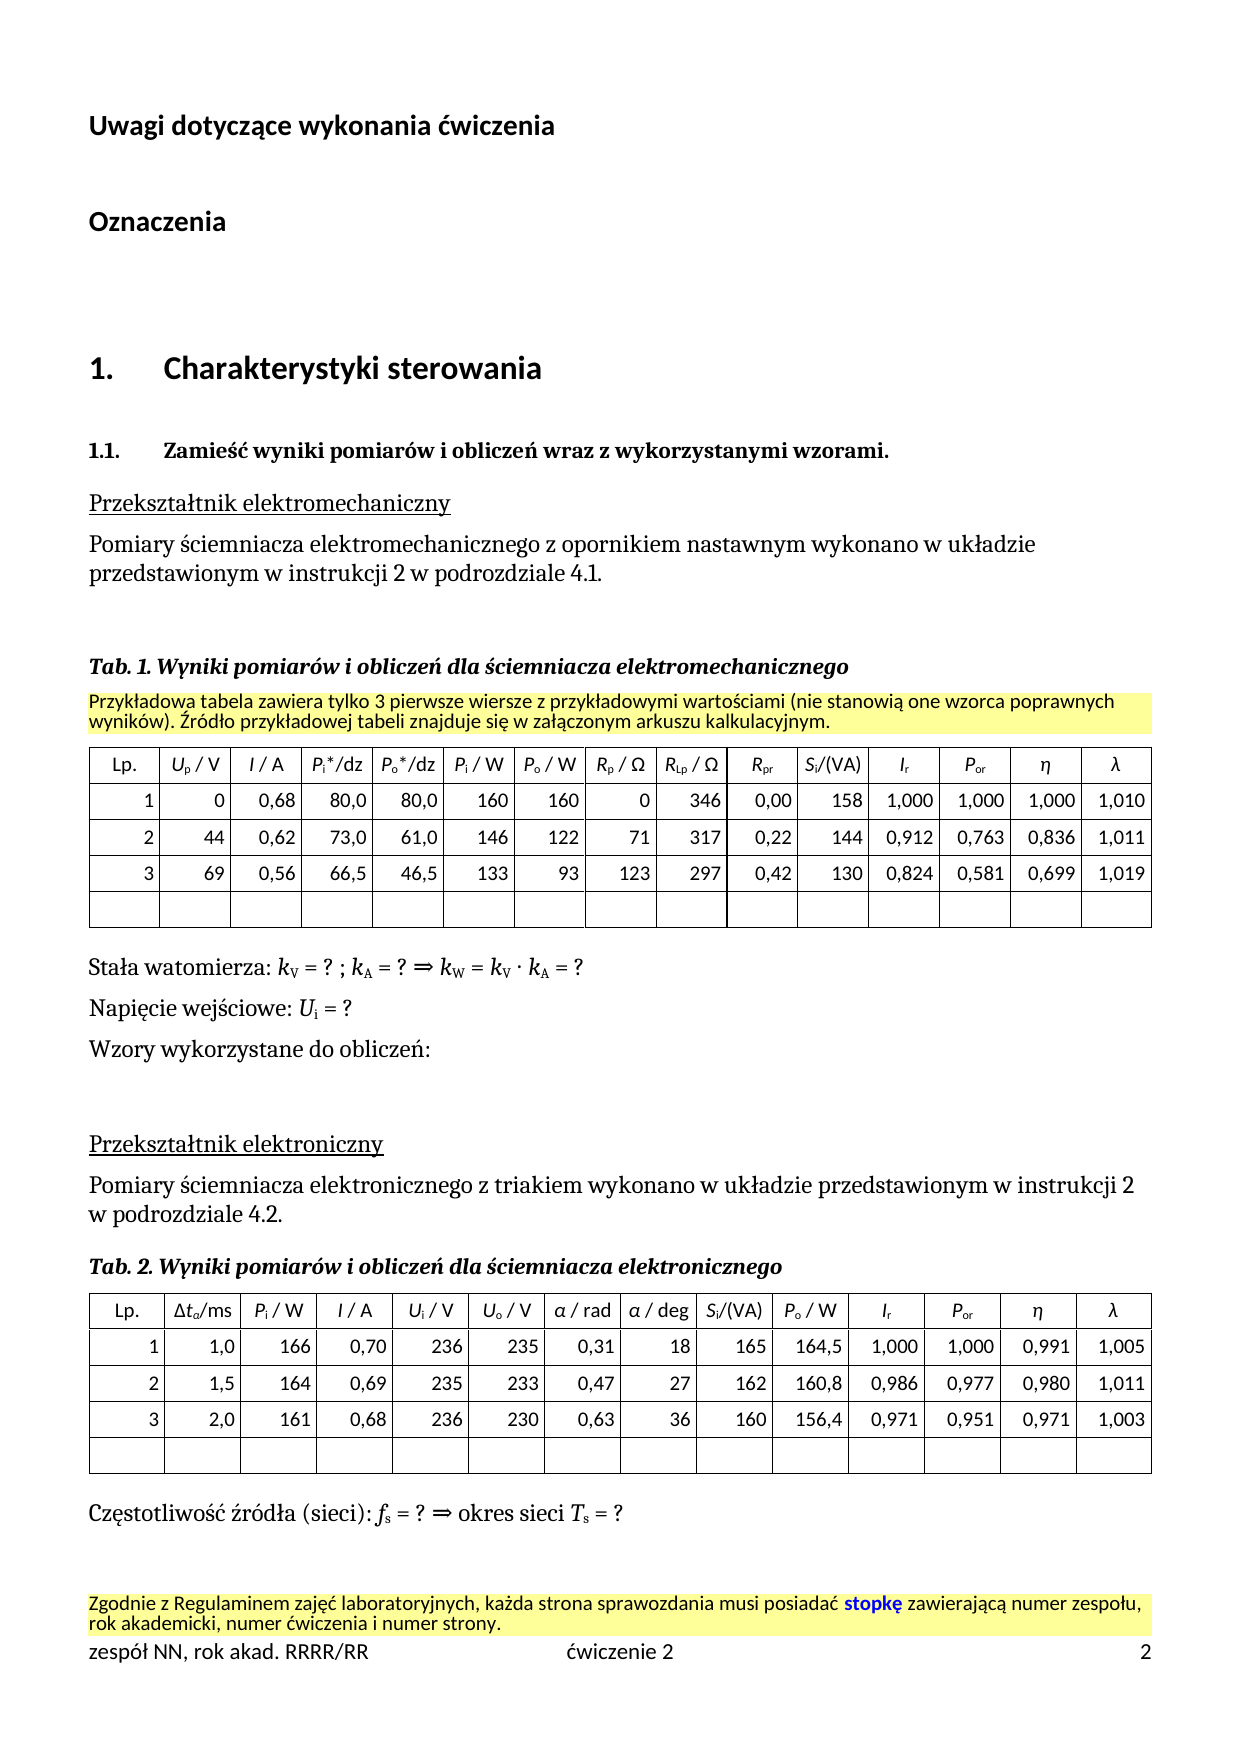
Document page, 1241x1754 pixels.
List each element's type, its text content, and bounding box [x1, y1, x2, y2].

table_header Up / V [160, 748, 230, 783]
table_cell [165, 1438, 240, 1473]
table_header Ui / V [393, 1294, 468, 1328]
table_cell 61,0 [373, 820, 443, 855]
table_cell [302, 892, 372, 927]
table_cell 158 [798, 784, 868, 819]
table_cell 0,47 [545, 1366, 620, 1401]
table_cell 0,581 [940, 856, 1010, 891]
table_cell [1011, 892, 1081, 927]
table_cell [515, 892, 584, 927]
subtitle Przekształtnik elektromechaniczny [88, 489, 1152, 518]
table_cell 236 [393, 1402, 468, 1437]
table_cell 0,62 [231, 820, 301, 855]
table_cell 346 [657, 784, 726, 819]
table_cell 235 [469, 1330, 544, 1365]
table_cell 0,68 [231, 784, 301, 819]
table_header α / deg [621, 1294, 696, 1328]
table_cell [90, 1438, 164, 1473]
table_cell 0,836 [1011, 820, 1081, 855]
table_header Rpr [728, 748, 797, 783]
table_cell 0,971 [849, 1402, 924, 1437]
table_cell 0,22 [728, 820, 797, 855]
table_cell 133 [444, 856, 514, 891]
table_header Ir [869, 748, 939, 783]
table_cell 160,8 [773, 1366, 848, 1401]
table_cell 0,763 [940, 820, 1010, 855]
table_cell [1082, 892, 1151, 927]
text Przykładowa tabela zawiera tylko 3 pierwsze wiersze z przykładowymi wartościami (nie stanowią one wzorca poprawnych wyników). Źródło przykładowej tabeli znajduje się w załączonym arkuszu kalkulacyjnym. [88, 693, 1152, 734]
table_cell 162 [697, 1366, 772, 1401]
table_header Rp / Ω [586, 748, 656, 783]
table_cell 161 [241, 1402, 316, 1437]
text Napięcie wejściowe: Ui = ? [88, 994, 1152, 1023]
table_header Por [925, 1294, 1000, 1328]
table_header λ [1082, 748, 1151, 783]
table_header Lp. [90, 1294, 164, 1328]
table_cell 0,31 [545, 1330, 620, 1365]
table_cell 235 [393, 1366, 468, 1401]
table_cell 160 [697, 1402, 772, 1437]
table_cell 80,0 [373, 784, 443, 819]
table_header λ [1077, 1294, 1151, 1328]
table_header α / rad [545, 1294, 620, 1328]
table_cell 0,68 [317, 1402, 392, 1437]
table_cell [444, 892, 514, 927]
table_cell 1,003 [1077, 1402, 1151, 1437]
table_cell 1,000 [925, 1330, 1000, 1365]
table_cell 160 [444, 784, 514, 819]
table_cell [545, 1438, 620, 1473]
table_cell 0,991 [1001, 1330, 1076, 1365]
table_header Pi*/dz [302, 748, 372, 783]
table_cell [393, 1438, 468, 1473]
table_cell 0,824 [869, 856, 939, 891]
table_cell 146 [444, 820, 514, 855]
table_cell 164,5 [773, 1330, 848, 1365]
table_cell 2,0 [165, 1402, 240, 1437]
table_header I / A [231, 748, 301, 783]
table_header Si/(VA) [798, 748, 868, 783]
table_header Pi / W [444, 748, 514, 783]
table_cell 0,69 [317, 1366, 392, 1401]
table_cell 1,000 [849, 1330, 924, 1365]
table_cell 144 [798, 820, 868, 855]
subtitle Charakterystyki sterowania [88, 354, 1152, 388]
table_header η [1011, 748, 1081, 783]
text Tab. 1. Wyniki pomiarów i obliczeń dla ściemniacza elektromechanicznego [88, 654, 1152, 680]
table_cell 27 [621, 1366, 696, 1401]
table_header η [1001, 1294, 1076, 1328]
table_cell 160 [515, 784, 584, 819]
text Wzory wykorzystane do obliczeń: [88, 1035, 1152, 1064]
table_cell 1,5 [165, 1366, 240, 1401]
table_cell 1,011 [1082, 820, 1151, 855]
table_cell 130 [798, 856, 868, 891]
table_cell [586, 892, 656, 927]
table_cell 317 [657, 820, 726, 855]
table_cell [869, 892, 939, 927]
text Tab. 2. Wyniki pomiarów i obliczeń dla ściemniacza elektronicznego [88, 1253, 1152, 1280]
table_cell [621, 1438, 696, 1473]
table_cell [773, 1438, 848, 1473]
table_cell 66,5 [302, 856, 372, 891]
table_cell 164 [241, 1366, 316, 1401]
table_cell 297 [657, 856, 726, 891]
subtitle Zamieść wyniki pomiarów i obliczeń wraz z wykorzystanymi wzorami. [88, 438, 1152, 464]
table_cell 1 [90, 784, 159, 819]
table_cell 36 [621, 1402, 696, 1437]
table_cell 1,000 [1011, 784, 1081, 819]
table_header Uo / V [469, 1294, 544, 1328]
table_cell 166 [241, 1330, 316, 1365]
table_cell 0,00 [728, 784, 797, 819]
table_cell 0,971 [1001, 1402, 1076, 1437]
table_cell [317, 1438, 392, 1473]
text Pomiary ściemniacza elektronicznego z triakiem wykonano w układzie przedstawionym w instrukcji 2 w podrozdziale 4.2. [88, 1171, 1152, 1229]
table_cell 73,0 [302, 820, 372, 855]
subtitle Oznaczenia [88, 209, 1152, 238]
table_cell 0,986 [849, 1366, 924, 1401]
table_cell [940, 892, 1010, 927]
table_cell 44 [160, 820, 230, 855]
table_cell 3 [90, 856, 159, 891]
table_cell [160, 892, 230, 927]
table_cell 0,951 [925, 1402, 1000, 1437]
table_cell 0,63 [545, 1402, 620, 1437]
text Częstotliwość źródła (sieci): fs = ? ⇒ okres sieci Ts = ? [88, 1499, 1152, 1528]
table_cell [1001, 1438, 1076, 1473]
table_cell 46,5 [373, 856, 443, 891]
table_cell 0,977 [925, 1366, 1000, 1401]
table_header RLp / Ω [657, 748, 726, 783]
table_cell 80,0 [302, 784, 372, 819]
table_cell 69 [160, 856, 230, 891]
table_cell 0,912 [869, 820, 939, 855]
table_cell [1077, 1438, 1151, 1473]
table_cell [657, 892, 726, 927]
table_cell [231, 892, 301, 927]
table_cell [728, 892, 797, 927]
table_cell 122 [515, 820, 584, 855]
table_cell 236 [393, 1330, 468, 1365]
text Pomiary ściemniacza elektromechanicznego z opornikiem nastawnym wykonano w układzie przedstawionym w instrukcji 2 w podrozdziale 4.1. [88, 530, 1152, 588]
table_cell [241, 1438, 316, 1473]
table_cell 230 [469, 1402, 544, 1437]
table_cell 71 [586, 820, 656, 855]
table_cell [849, 1438, 924, 1473]
table_cell 3 [90, 1402, 164, 1437]
table_cell [925, 1438, 1000, 1473]
table_header Por [940, 748, 1010, 783]
table_cell 1,0 [165, 1330, 240, 1365]
table_cell 93 [515, 856, 584, 891]
table_cell 0,56 [231, 856, 301, 891]
table_cell 156,4 [773, 1402, 848, 1437]
table_cell [469, 1438, 544, 1473]
table_cell 1 [90, 1330, 164, 1365]
subtitle Uwagi dotyczące wykonania ćwiczenia [88, 113, 1152, 143]
table_header Po / W [773, 1294, 848, 1328]
table_cell 18 [621, 1330, 696, 1365]
table_cell [697, 1438, 772, 1473]
text Stała watomierza: kV = ? ; kA = ? ⇒ kW = kV ∙ kA = ? [88, 953, 1152, 982]
table_cell 1,019 [1082, 856, 1151, 891]
table_header Pi / W [241, 1294, 316, 1328]
table_header Si/(VA) [697, 1294, 772, 1328]
table_cell 165 [697, 1330, 772, 1365]
table_cell [373, 892, 443, 927]
table_cell 0 [160, 784, 230, 819]
table_header Po / W [515, 748, 584, 783]
table_cell [90, 892, 159, 927]
table_cell 0,980 [1001, 1366, 1076, 1401]
table_cell 1,011 [1077, 1366, 1151, 1401]
table_cell 1,000 [869, 784, 939, 819]
table_header I / A [317, 1294, 392, 1328]
table_header ∆tα/ms [165, 1294, 240, 1328]
table_header Lp. [90, 748, 159, 783]
table_cell 0,699 [1011, 856, 1081, 891]
table_header Po*/dz [373, 748, 443, 783]
table_cell 1,005 [1077, 1330, 1151, 1365]
table_cell [798, 892, 868, 927]
table_cell 0,70 [317, 1330, 392, 1365]
table_cell 233 [469, 1366, 544, 1401]
table_cell 1,010 [1082, 784, 1151, 819]
table_cell 2 [90, 1366, 164, 1401]
table_header Ir [849, 1294, 924, 1328]
table_cell 0 [586, 784, 656, 819]
table_cell 2 [90, 820, 159, 855]
table_cell 1,000 [940, 784, 1010, 819]
table_cell 0,42 [728, 856, 797, 891]
table_cell 123 [586, 856, 656, 891]
subtitle Przekształtnik elektroniczny [88, 1130, 1152, 1159]
